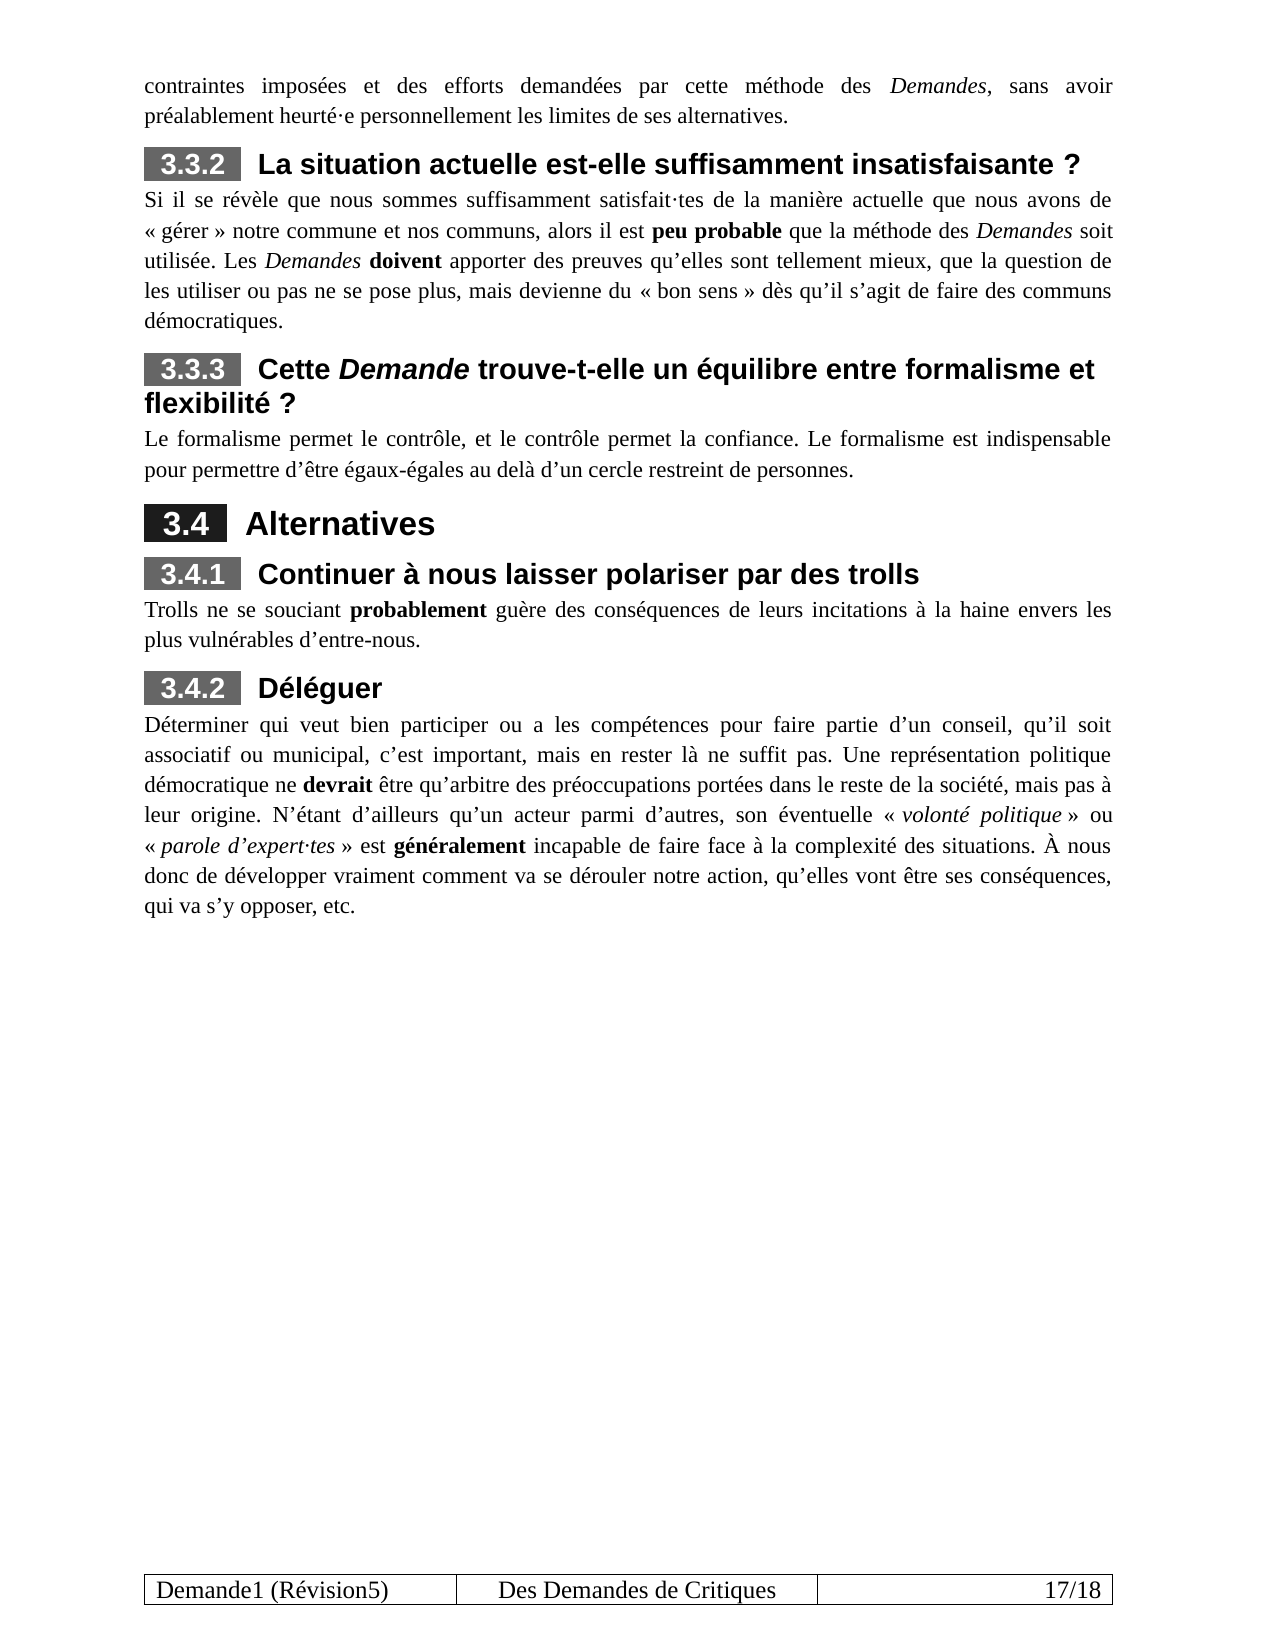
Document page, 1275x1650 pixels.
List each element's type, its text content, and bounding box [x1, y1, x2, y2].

subtitle Alternatives [144, 503, 1113, 542]
subtitle Déléguer [241, 671, 1113, 705]
text Trolls ne se souciant probablement guère des conséquences de leurs incitations à la haine envers les plus vulnérables d’entre-nous. [144, 596, 1113, 653]
subtitle Continuer à nous laisser polariser par des trolls [241, 557, 1113, 590]
text contraintes imposées et des efforts demandées par cette méthode des Demandes, sans avoir préalablement heurté·e personnellement les limites de ses alternatives. [144, 72, 1113, 128]
subtitle Cette Demande trouve-t-elle un équilibre entre formalisme et flexibilité ? [144, 352, 1113, 419]
text Si il se révèle que nous sommes suffisamment satisfait·tes de la manière actuelle que nous avons de « gérer » notre commune et nos communs, alors il est peu probable que la méthode des Demandes soit utilisée. Les Demandes doivent apporter des preuves qu’elles sont tellement mieux, que la question de les utiliser ou pas ne se pose plus, mais devienne du « bon sens » dès qu’il s’agit de faire des communs démocratiques. [144, 187, 1113, 334]
text Déterminer qui veut bien participer ou a les compétences pour faire partie d’un conseil, qu’il soit associatif ou municipal, c’est important, mais en rester là ne suffit pas. Une représentation politique démocratique ne devrait être qu’arbitre des préoccupations portées dans le reste de la société, mais pas à leur origine. N’étant d’ailleurs qu’un acteur parmi d’autres, son éventuelle « volonté politique » ou « parole d’expert·tes » est généralement incapable de faire face à la complexité des situations. À nous donc de développer vraiment comment va se dérouler notre action, qu’elles vont être ses conséquences, qui va s’y opposer, etc. [144, 711, 1113, 918]
subtitle La situation actuelle est-elle suffisamment insatisfaisante ? [241, 147, 1113, 181]
text Le formalisme permet le contrôle, et le contrôle permet la confiance. Le formalisme est indispensable pour permettre d’être égaux-égales au delà d’un cercle restreint de personnes. [144, 425, 1113, 482]
